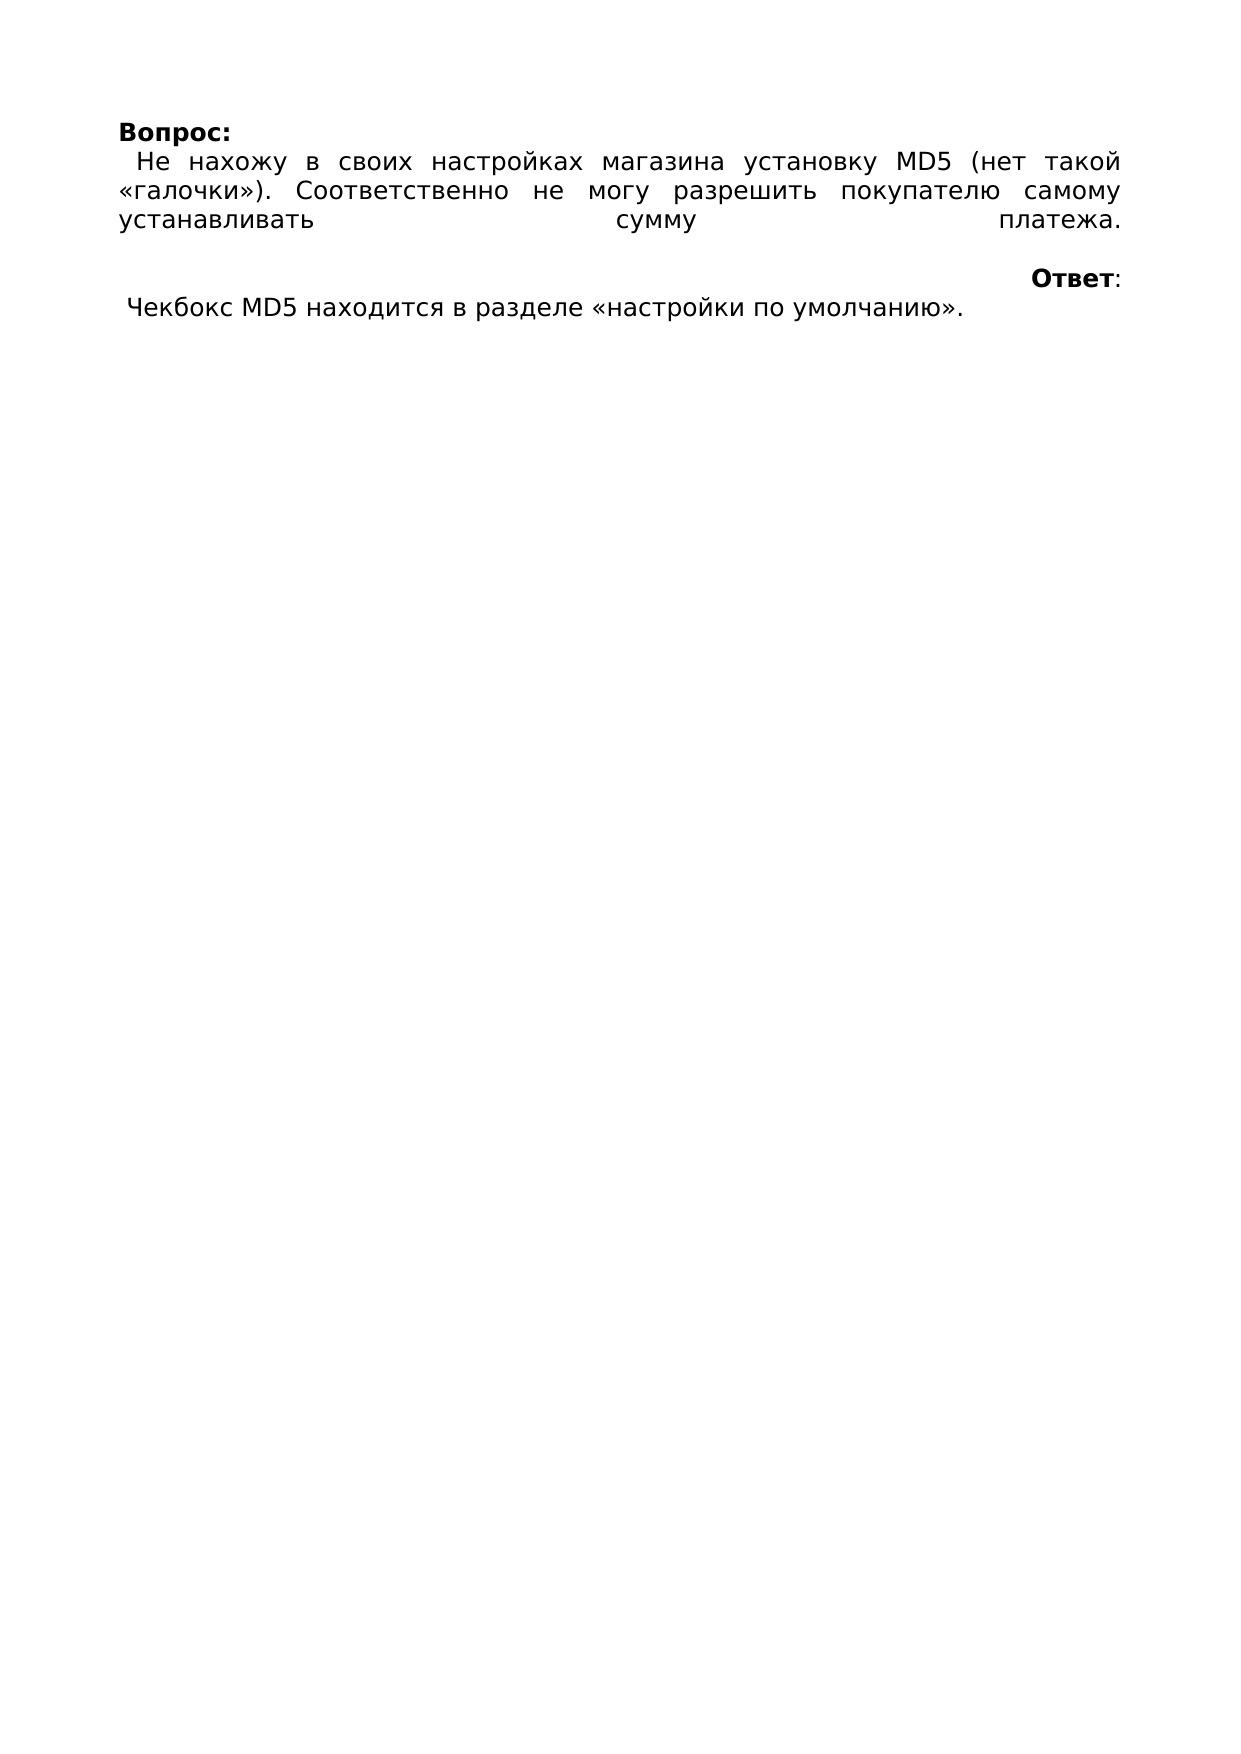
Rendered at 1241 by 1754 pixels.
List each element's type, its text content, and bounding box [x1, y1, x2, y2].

text Вопрос: Не нахожу в своих настройках магазина установку MD5 (нет такой «галочки»). Соответственно не могу разрешить покупателю самому устанавливать сумму платежа. Ответ: Чекбокс MD5 находится в разделе «настройки по умолчанию». [118, 118, 1122, 322]
